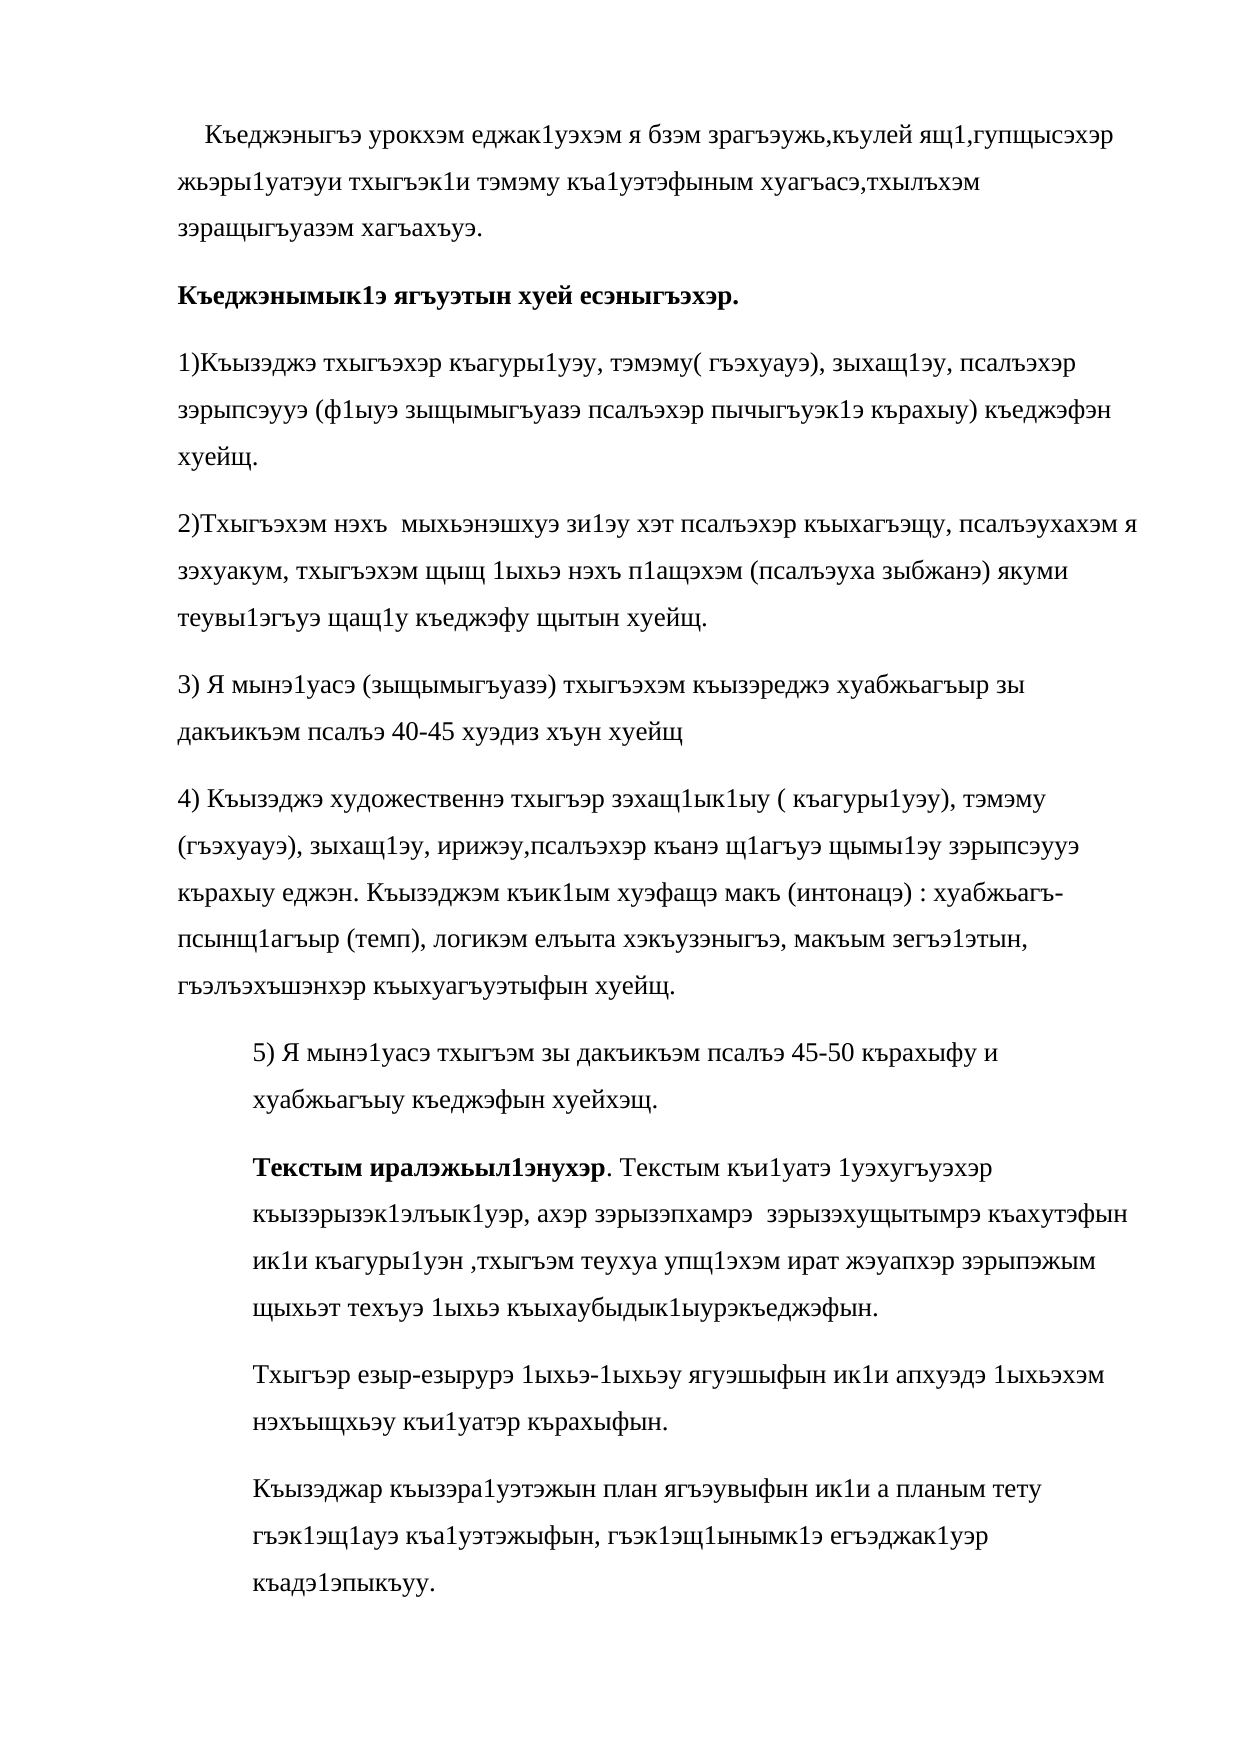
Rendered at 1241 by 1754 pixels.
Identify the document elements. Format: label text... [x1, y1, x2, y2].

text 1)Къызэджэ тхыгъэхэр къагуры1уэу, тэмэму( гъэхуауэ), зыхащ1эу, псалъэхэр зэрыпсэууэ (ф1ыуэ зыщымыгъуазэ псалъэхэр пычыгъуэк1э кърахыу) къеджэфэн хуейщ. [177, 346, 1152, 471]
list Къызэджар къызэра1уэтэжын план ягъэувыфын ик1и а планым тету гъэк1эщ1ауэ къа1уэтэжыфын, гъэк1эщ1ынымк1э егъэджак1уэр къадэ1эпыкъуу. [252, 1472, 1152, 1597]
text Къеджэныгъэ урокхэм еджак1уэхэм я бзэм зрагъэужь,къулей ящ1,гупщысэхэр жьэры1уатэуи тхыгъэк1и тэмэму къа1уэтэфыным хуагъасэ,тхылъхэм зэращыгъуазэм хагъахъуэ. [177, 118, 1152, 243]
text 2)Тхыгъэхэм нэхъ мыхьэнэшхуэ зи1эу хэт псалъэхэр къыхагъэщу, псалъэухахэм я зэхуакум, тхыгъэхэм щыщ 1ыхьэ нэхъ п1ащэхэм (псалъэуха зыбжанэ) якуми теувы1эгъуэ щащ1у къеджэфу щытын хуейщ. [177, 507, 1152, 632]
list 5) Я мынэ1уасэ тхыгъэм зы дакъикъэм псалъэ 45-50 кърахыфу и хуабжьагъыу къеджэфын хуейхэщ. [252, 1036, 1152, 1114]
text 3) Я мынэ1уасэ (зыщымыгъуазэ) тхыгъэхэм къызэреджэ хуабжьагъыр зы дакъикъэм псалъэ 40-45 хуэдиз хъун хуейщ [177, 668, 1152, 746]
text 4) Къызэджэ художественнэ тхыгъэр зэхащ1ык1ыу ( къагуры1уэу), тэмэму (гъэхуауэ), зыхащ1эу, ирижэу,псалъэхэр къанэ щ1агъуэ щымы1эу зэрыпсэууэ кърахыу еджэн. Къызэджэм къик1ым хуэфащэ макъ (интонацэ) : хуабжьагъ-псынщ1агъыр (темп), логикэм елъыта хэкъузэныгъэ, макъым зегъэ1этын, гъэлъэхъшэнхэр къыхуагъуэтыфын хуейщ. [177, 782, 1152, 1000]
list Текстым иралэжьыл1энухэр. Текстым къи1уатэ 1уэхугъуэхэр къызэрызэк1элъык1уэр, ахэр зэрызэпхамрэ зэрызэхущытымрэ къахутэфын ик1и къагуры1уэн ,тхыгъэм теухуа упщ1эхэм ират жэуапхэр зэрыпэжым щыхьэт техъуэ 1ыхьэ къыхаубыдык1ыурэкъеджэфын. [252, 1151, 1152, 1322]
list Тхыгъэр езыр-езырурэ 1ыхьэ-1ыхьэу ягуэшыфын ик1и апхуэдэ 1ыхьэхэм нэхъыщхьэу къи1уатэр кърахыфын. [252, 1358, 1152, 1436]
text Къеджэнымык1э ягъуэтын хуей есэныгъэхэр. [177, 279, 1152, 310]
